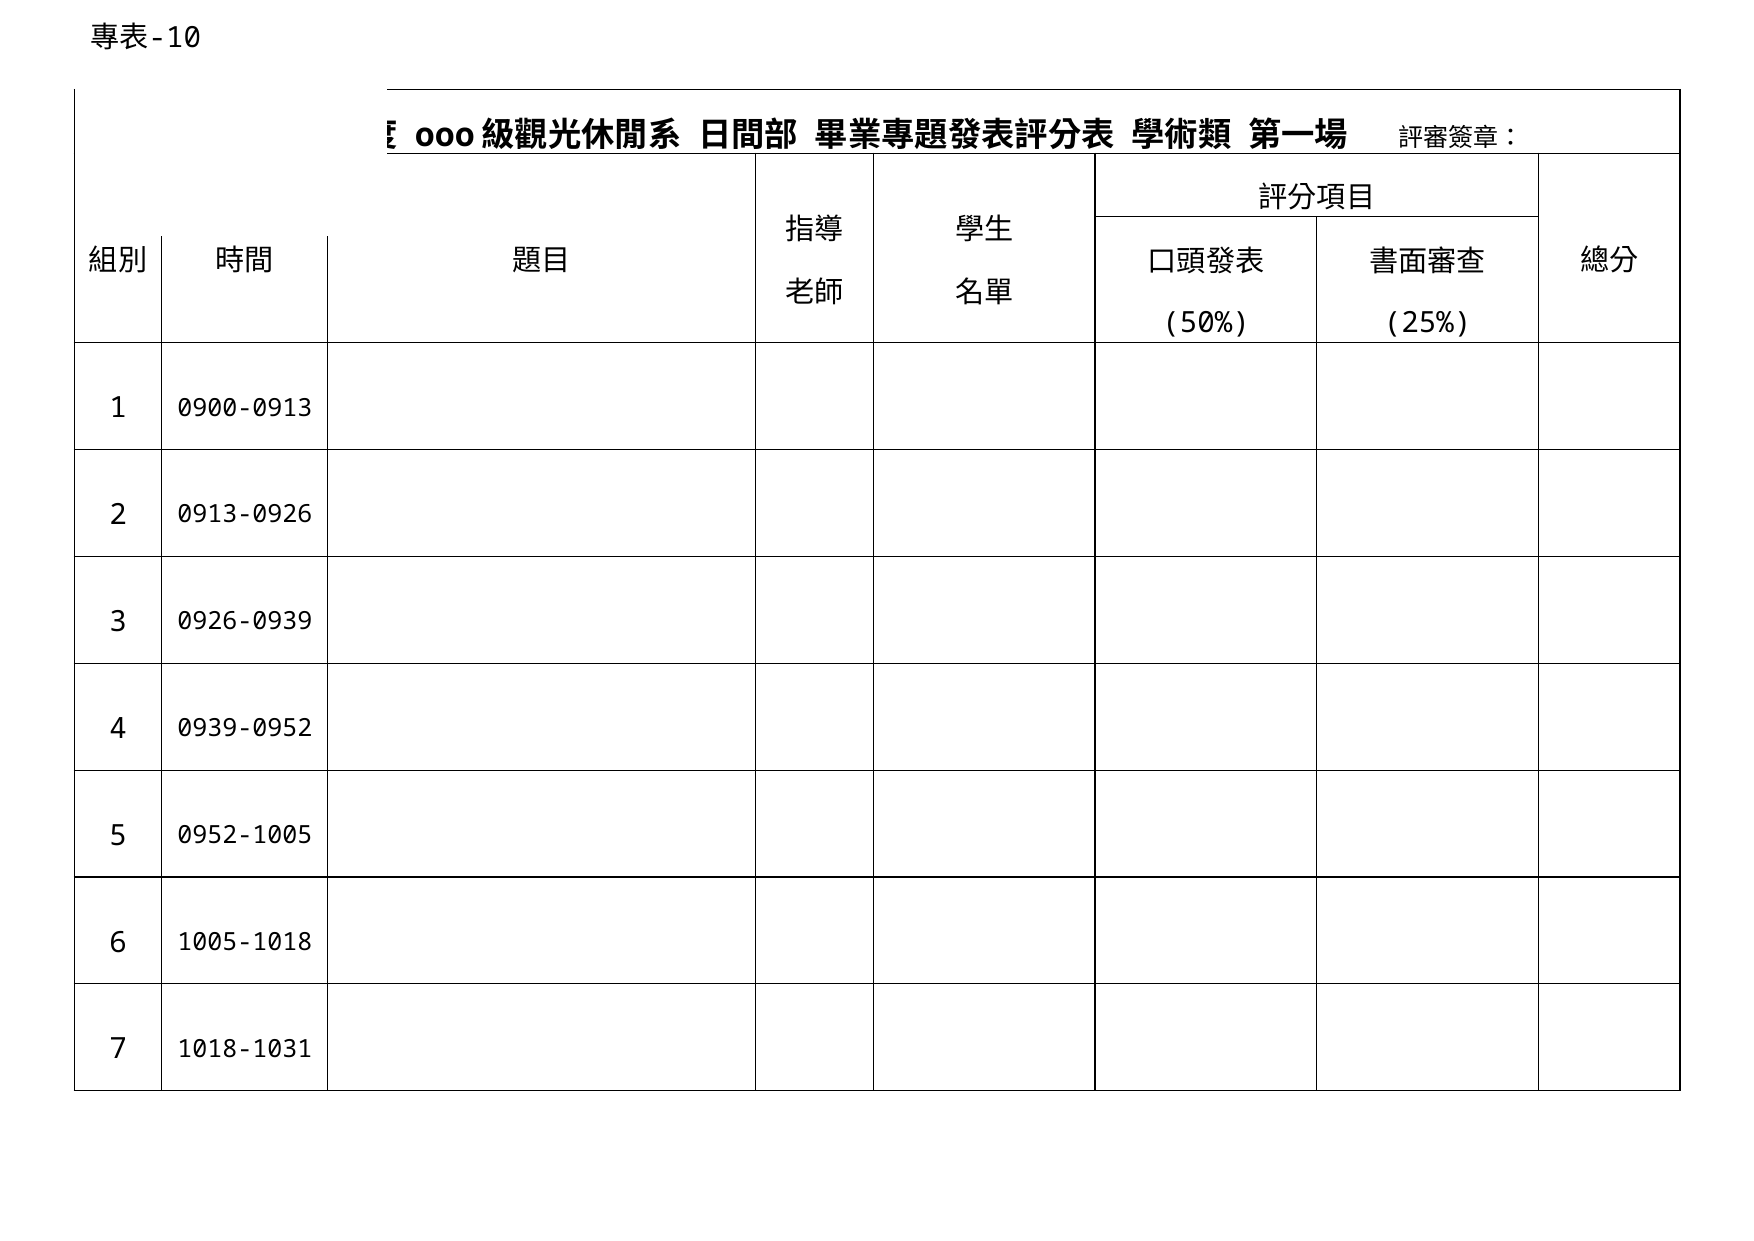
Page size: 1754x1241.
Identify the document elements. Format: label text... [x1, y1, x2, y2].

table_cell [328, 664, 755, 769]
table_cell 時間 [162, 236, 327, 342]
table_cell [1096, 343, 1316, 449]
table_header ooo學年度 ooo級觀光休閒系 日間部 畢業專題發表評分表 學術類 第一場 評審簽章： [75, 6, 1679, 236]
table_cell 6 [75, 878, 161, 983]
table_cell 1005-1018 [162, 878, 327, 983]
table_cell [756, 664, 873, 769]
table_cell 0952-1005 [162, 771, 327, 876]
table_cell [1317, 878, 1538, 983]
table_cell [328, 557, 755, 663]
table_cell 題目 [328, 154, 755, 342]
table_cell 0913-0926 [162, 450, 327, 556]
table_cell [1317, 984, 1538, 1090]
table_cell [1317, 557, 1538, 663]
table_cell 總分 [1539, 154, 1679, 342]
table_cell 2 [75, 450, 161, 556]
table_cell [874, 450, 1094, 556]
table_cell 5 [75, 771, 161, 876]
table_cell 4 [75, 664, 161, 769]
table_cell [1539, 557, 1679, 663]
table_cell [1096, 878, 1316, 983]
table_cell [756, 343, 873, 449]
table_cell [1539, 664, 1679, 769]
table_cell 1018-1031 [162, 984, 327, 1090]
table_cell [874, 557, 1094, 663]
table_cell [1317, 450, 1538, 556]
table_cell [874, 343, 1094, 449]
table_cell 0939-0952 [162, 664, 327, 769]
table_cell [874, 878, 1094, 983]
table_cell [1539, 984, 1679, 1090]
table_cell [328, 771, 755, 876]
table_cell 組別 [75, 236, 161, 342]
table_cell [1539, 771, 1679, 876]
table_cell [874, 771, 1094, 876]
table_cell [1096, 450, 1316, 556]
table_cell [756, 450, 873, 556]
table_cell [874, 664, 1094, 769]
table_cell 指導 老師 [756, 154, 873, 342]
table_cell [1096, 984, 1316, 1090]
table_cell [328, 878, 755, 983]
table_cell [328, 343, 755, 449]
table_cell [1096, 771, 1316, 876]
table_cell 7 [75, 984, 161, 1090]
table_cell [1317, 771, 1538, 876]
table_cell [874, 984, 1094, 1090]
table_cell [1317, 664, 1538, 769]
table_cell 0926-0939 [162, 557, 327, 663]
table_cell 3 [75, 557, 161, 663]
table_cell 學生 名單 [874, 154, 1094, 342]
table_cell 書面審查(25%) [1317, 217, 1538, 342]
table_cell 0900-0913 [162, 343, 327, 449]
table_cell 口頭發表(50%) [1096, 217, 1316, 342]
table_cell [756, 878, 873, 983]
table_cell [1539, 450, 1679, 556]
table_cell [328, 984, 755, 1090]
table_cell [1096, 557, 1316, 663]
table_cell [756, 557, 873, 663]
table_cell [1539, 878, 1679, 983]
table_cell [1539, 343, 1679, 449]
table_cell [1317, 343, 1538, 449]
table_cell [1096, 664, 1316, 769]
table_cell [756, 984, 873, 1090]
table_cell 1 [75, 343, 161, 449]
table_cell [328, 450, 755, 556]
table_cell [756, 771, 873, 876]
table_cell 評分項目 [1096, 154, 1538, 216]
